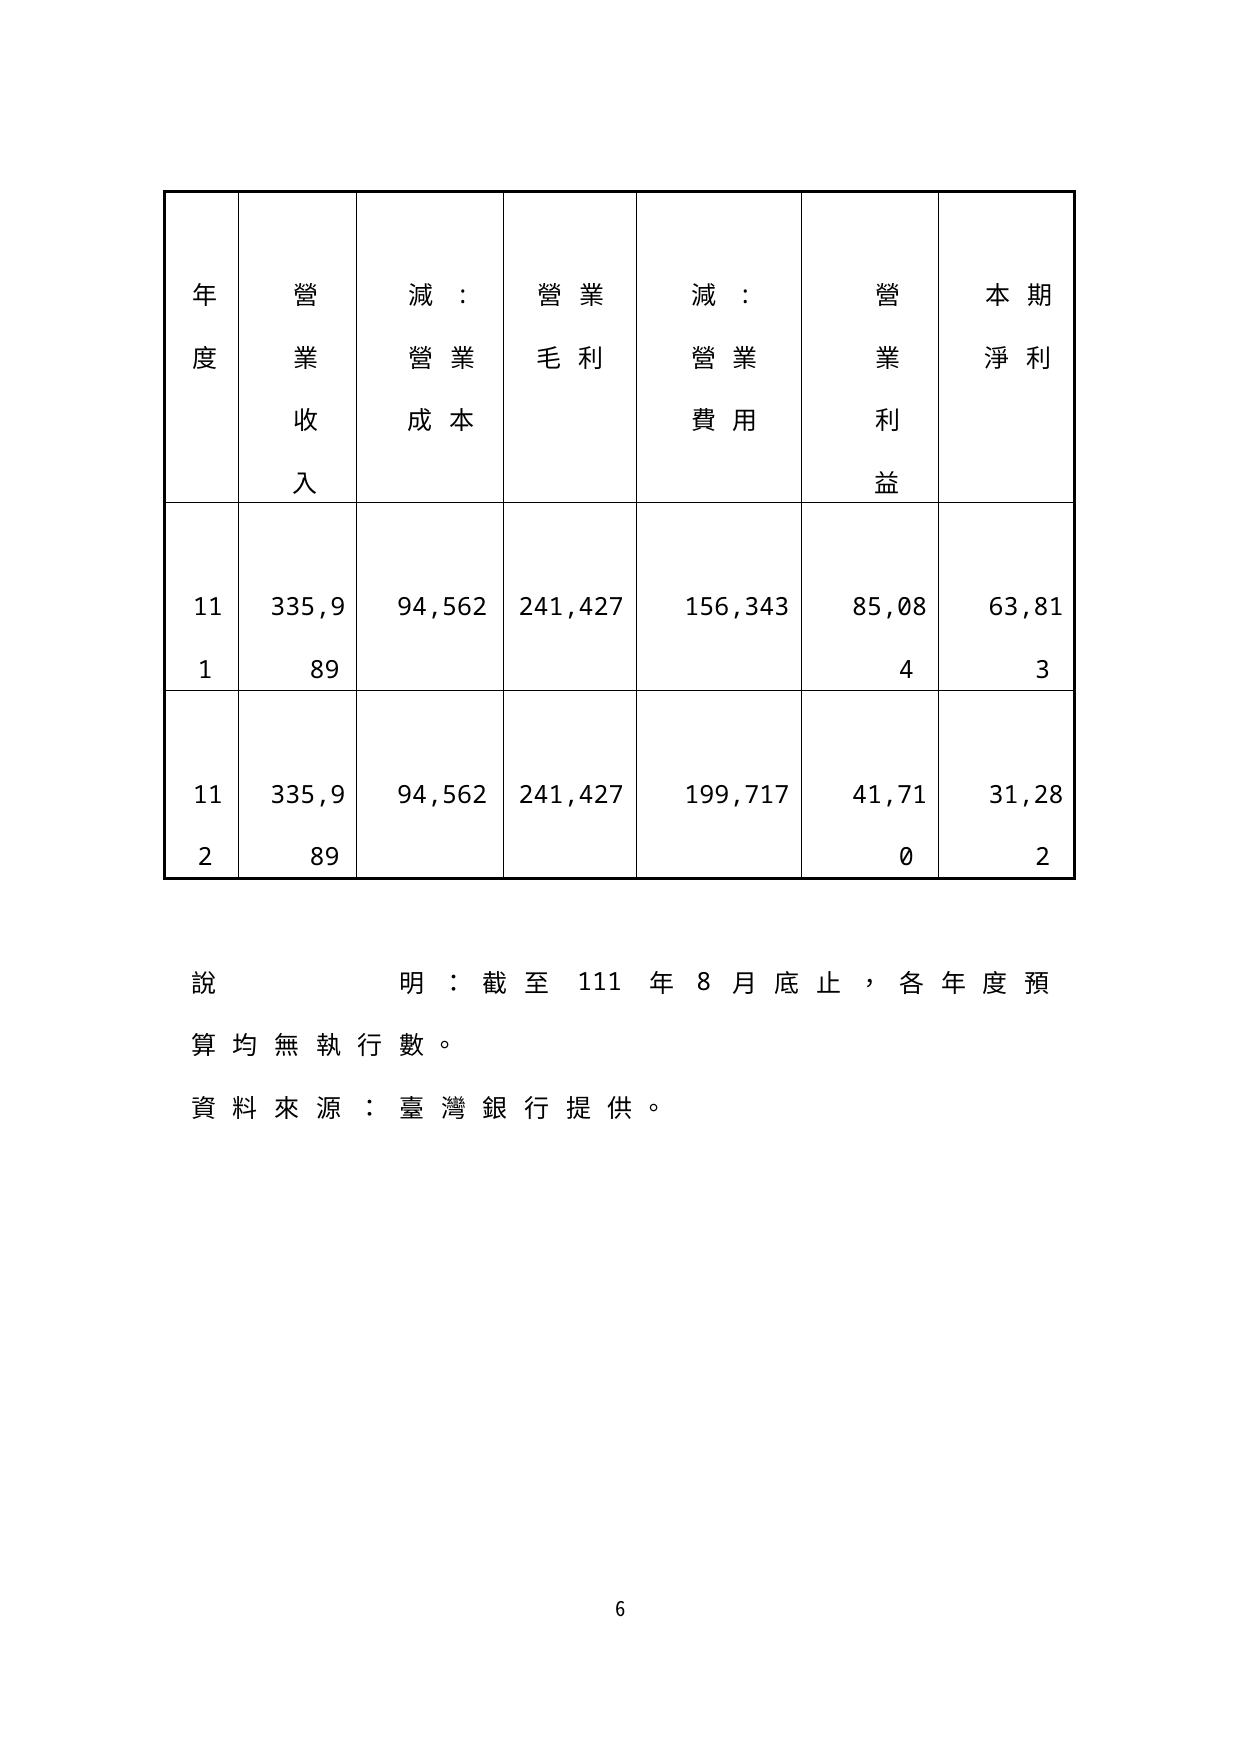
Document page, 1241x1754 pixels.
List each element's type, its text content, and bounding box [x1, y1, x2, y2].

text 說 明：截至111年8月底止，各年度預算均無執行數。 [153, 939, 1058, 1064]
table_cell 111 [166, 503, 238, 689]
table_header 營業收入 [239, 193, 356, 502]
table_cell 241,427 [504, 691, 636, 877]
table_cell 85,084 [802, 503, 938, 689]
table_header 年度 [166, 193, 238, 502]
table_cell 241,427 [504, 503, 636, 689]
table_cell 41,710 [802, 691, 938, 877]
table_cell 199,717 [637, 691, 801, 877]
table_cell 156,343 [637, 503, 801, 689]
table_header 減:營業費用 [637, 193, 801, 502]
text 資料來源：臺灣銀行提供。 [153, 1064, 1058, 1127]
table_header 營業利益 [802, 193, 938, 502]
table_cell 112 [166, 691, 238, 877]
table_cell 94,562 [357, 691, 503, 877]
table_cell 63,813 [939, 503, 1073, 689]
table_cell 335,989 [239, 691, 356, 877]
table_header 本期淨利 [939, 193, 1073, 502]
table_cell 335,989 [239, 503, 356, 689]
table_header 減:營業成本 [357, 193, 503, 502]
table_cell 94,562 [357, 503, 503, 689]
table_header 營業毛利 [504, 193, 636, 502]
table_cell 31,282 [939, 691, 1073, 877]
